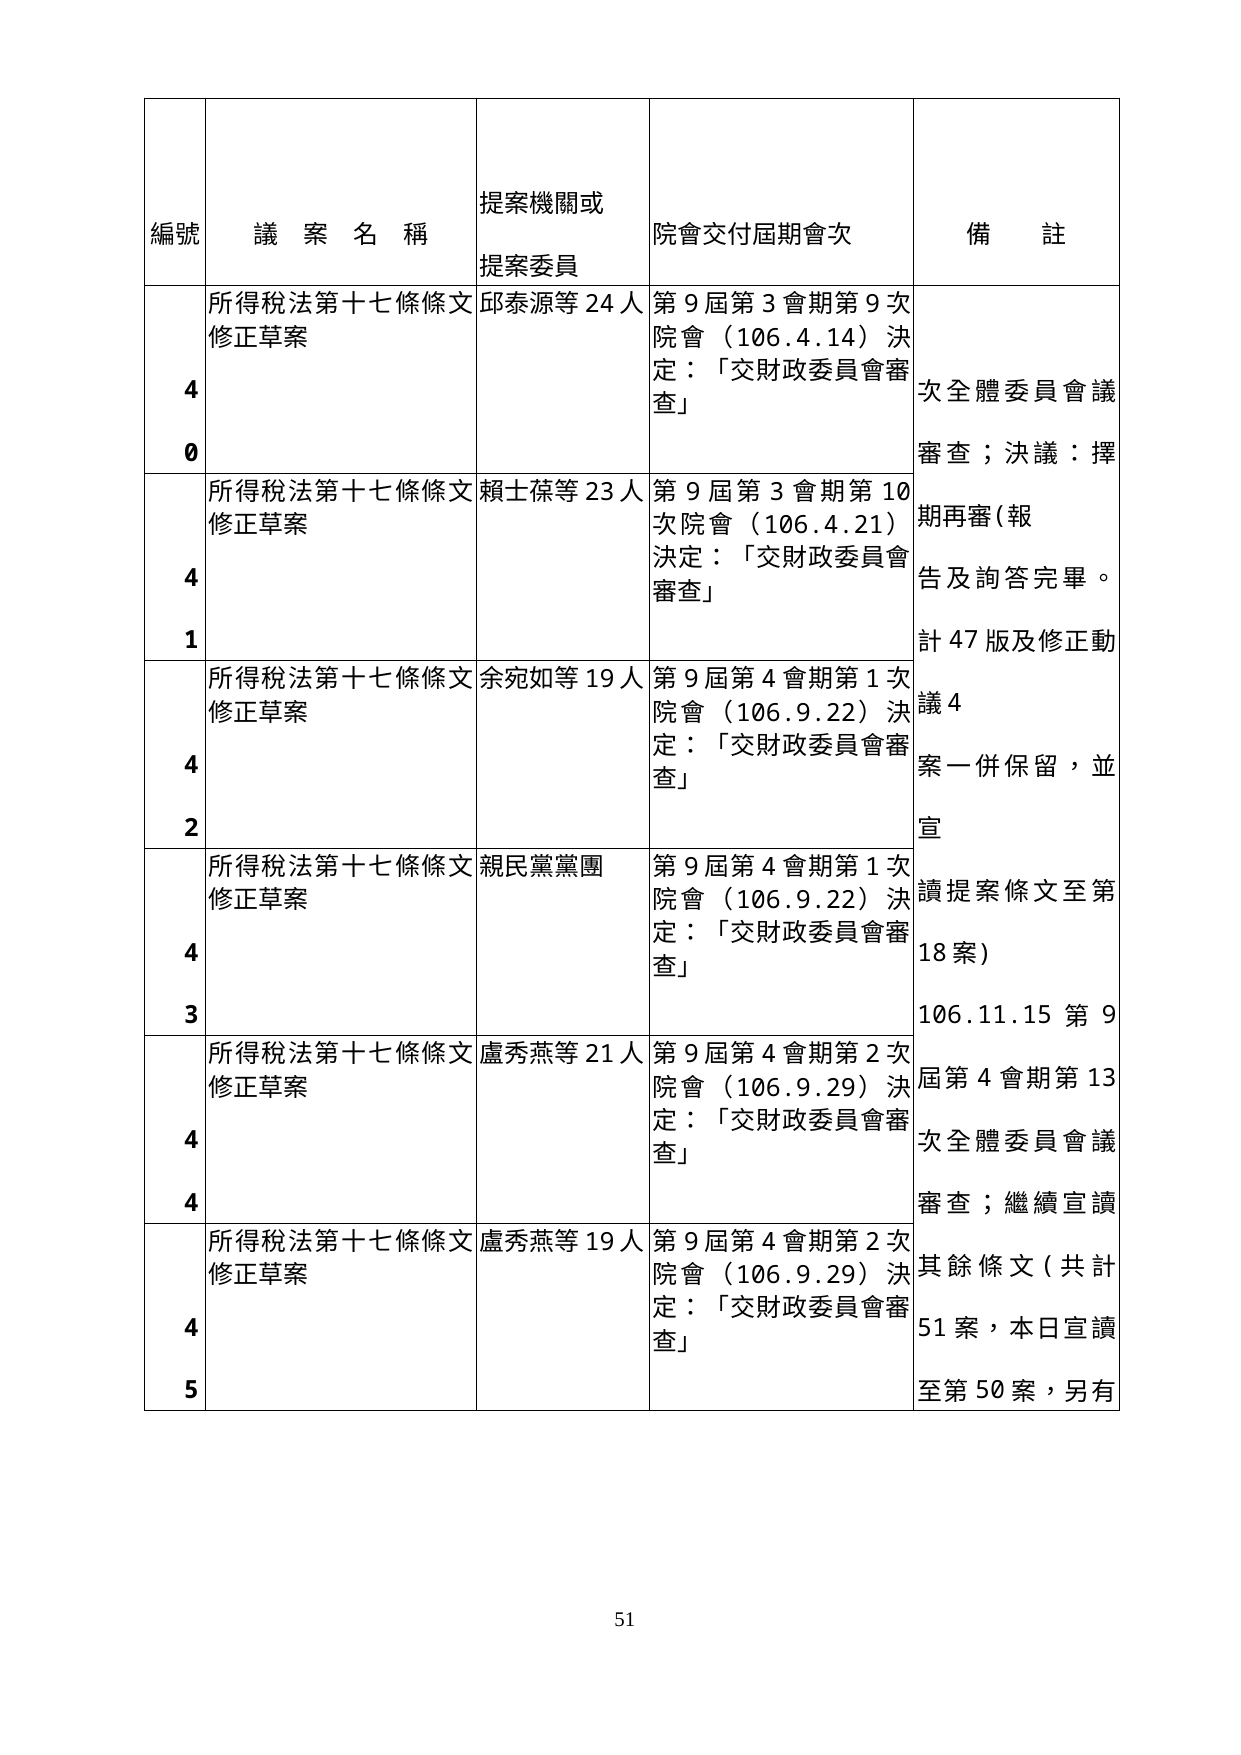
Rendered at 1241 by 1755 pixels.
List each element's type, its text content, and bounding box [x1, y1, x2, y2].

table_cell 盧秀燕等19人 [477, 1224, 649, 1410]
table_cell 第9屆第3會期第10次院會（106.4.21）決定：「交財政委員會審查」 [650, 474, 913, 660]
table_cell 邱泰源等24人 [477, 286, 649, 472]
table_cell [145, 1224, 205, 1410]
table_cell 第9屆第4會期第2次院會（106.9.29）決定：「交財政委員會審查」 [650, 1224, 913, 1410]
table_header 編號 [145, 99, 205, 285]
table_cell [145, 661, 205, 847]
table_cell 第9屆第4會期第1次院會（106.9.22）決定：「交財政委員會審查」 [650, 661, 913, 847]
table_cell 所得稅法第十七條條文修正草案 [206, 1224, 476, 1410]
table_header 議 案 名 稱 [206, 99, 476, 285]
table_cell 盧秀燕等21人 [477, 1036, 649, 1222]
table_cell [145, 1036, 205, 1222]
table_header 提案機關或 提案委員 [477, 99, 649, 285]
table_cell 所得稅法第十七條條文修正草案 [206, 286, 476, 472]
table_cell 所得稅法第十七條條文修正草案 [206, 661, 476, 847]
table_cell 賴士葆等23人 [477, 474, 649, 660]
table_cell 第9屆第4會期第1次院會（106.9.22）決定：「交財政委員會審查」 [650, 849, 913, 1035]
table_cell 所得稅法第十七條條文修正草案 [206, 1036, 476, 1222]
table_cell 余宛如等19人 [477, 661, 649, 847]
table_cell 第9屆第4會期第2次院會（106.9.29）決定：「交財政委員會審查」 [650, 1036, 913, 1222]
table_header 備 註 [914, 99, 1119, 285]
table_cell [145, 286, 205, 472]
table_header 院會交付屆期會次 [650, 99, 913, 285]
table_cell [145, 849, 205, 1035]
table_cell 第9屆第3會期第9次院會（106.4.14）決定：「交財政委員會審查」 [650, 286, 913, 472]
table_cell 所得稅法第十七條條文修正草案 [206, 474, 476, 660]
table_cell 所得稅法第十七條條文修正草案 [206, 849, 476, 1035]
table_cell 親民黨黨團 [477, 849, 649, 1035]
table_cell 次全體委員會議審查；決議：擇期再審(報 告及詢答完畢。計47版及修正動議4 案一併保留，並宣 讀提案條文至第18案) 106.11.15第9屆第4會期第13次全體委員會議審查；繼續宣讀其餘條文(共計51案，本日宣讀至第50案，另有 [914, 286, 1119, 1410]
table_cell [145, 474, 205, 660]
